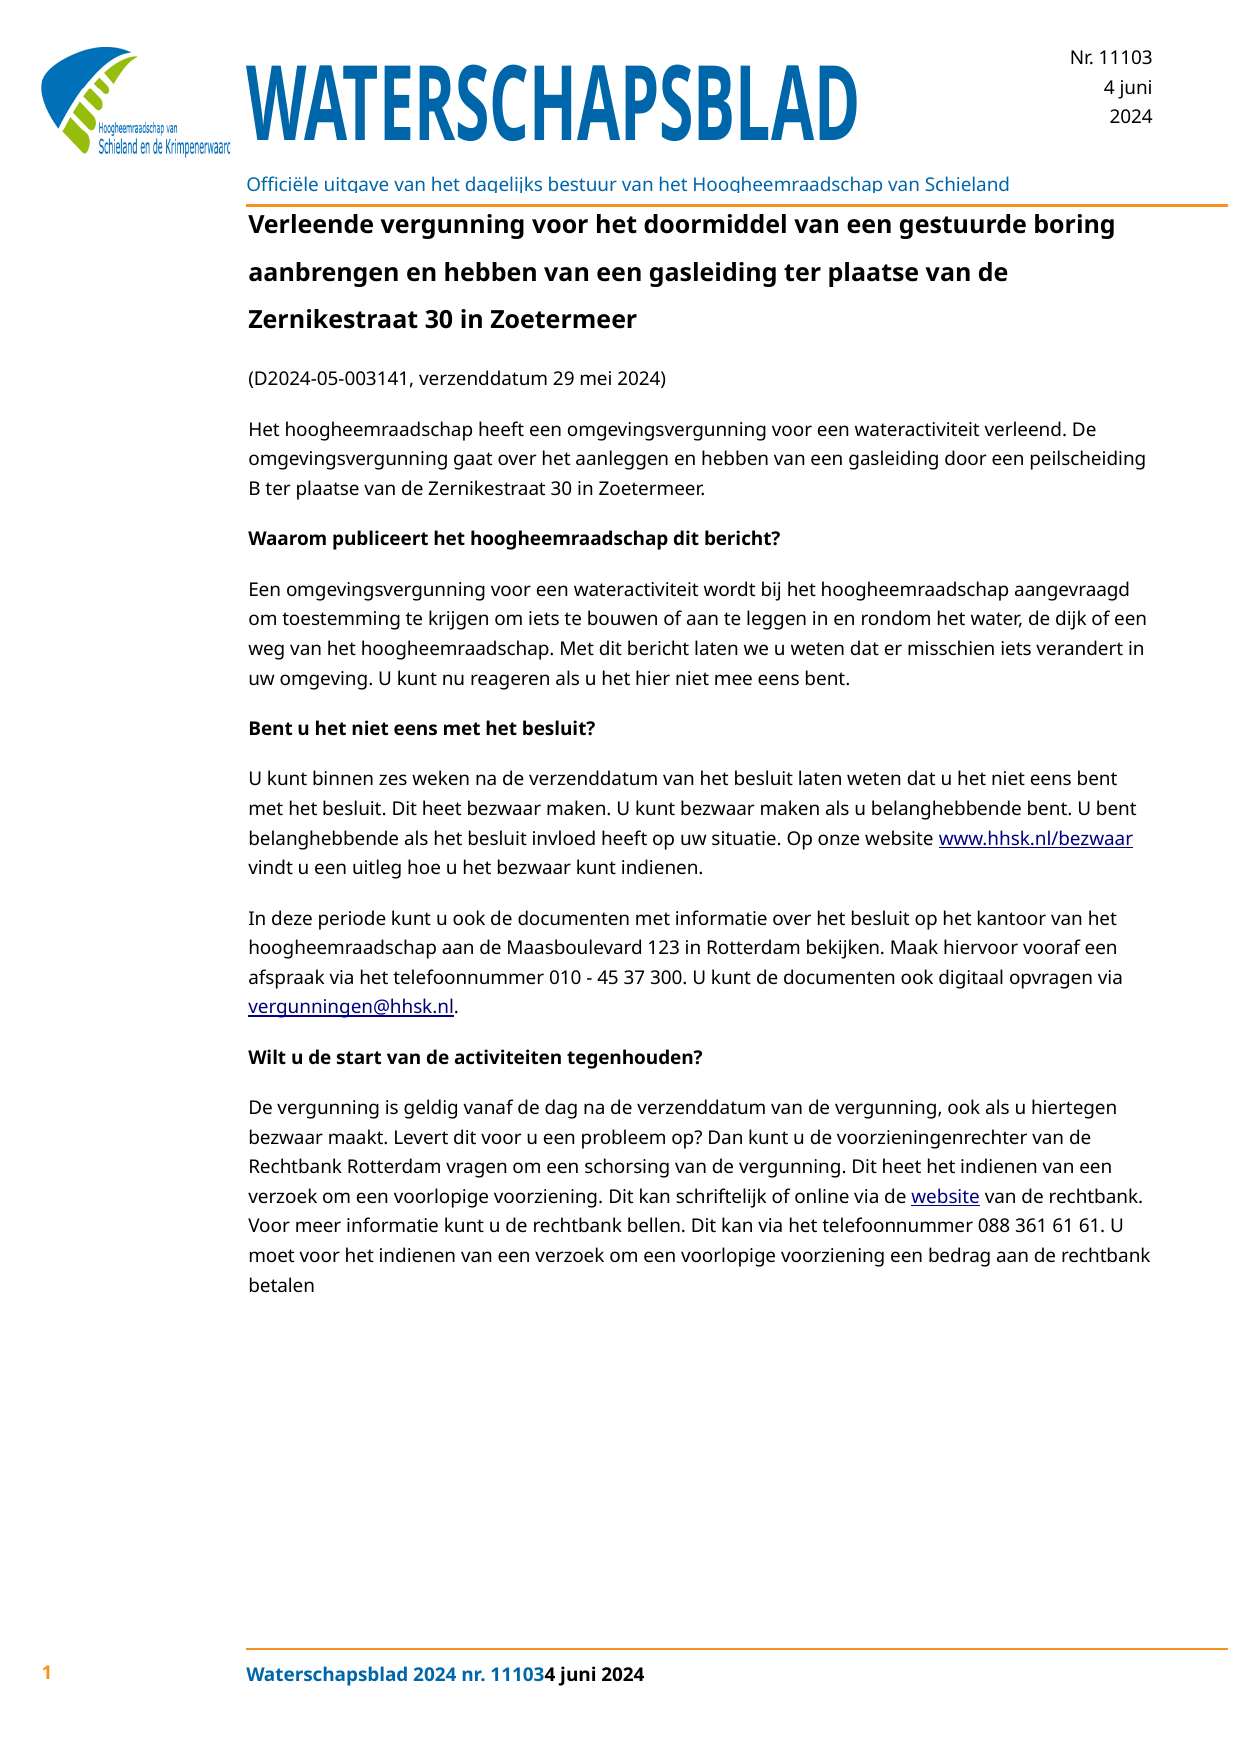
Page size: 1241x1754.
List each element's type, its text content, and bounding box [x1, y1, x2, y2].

text Verleende vergunning voor het doormiddel van een gestuurde boring aanbrengen en hebben van een gasleiding ter plaatse van de Zernikestraat 30 in Zoetermeer [248, 207, 1152, 336]
text De vergunning is geldig vanaf de dag na de verzenddatum van de vergunning, ook als u hiertegen bezwaar maakt. Levert dit voor u een probleem op? Dan kunt u de voorzieningenrechter van de Rechtbank Rotterdam vragen om een schorsing van de vergunning. Dit heet het indienen van een verzoek om een voorlopige voorziening. Dit kan schriftelijk of online via de website van de rechtbank. Voor meer informatie kunt u de rechtbank bellen. Dit kan via het telefoonnummer 088 361 61 61. U moet voor het indienen van een verzoek om een voorlopige voorziening een bedrag aan de rechtbank betalen [248, 1094, 1152, 1297]
text In deze periode kunt u ook de documenten met informatie over het besluit op het kantoor van het hoogheemraadschap aan de Maasboulevard 123 in Rotterdam bekijken. Maak hiervoor vooraf een afspraak via het telefoonnummer 010 - 45 37 300. U kunt de documenten ook digitaal opvragen via vergunningen@hhsk.nl. [248, 905, 1152, 1019]
text (D2024-05-003141, verzenddatum 29 mei 2024) [248, 366, 1152, 391]
text Wilt u de start van de activiteiten tegenhouden? [248, 1044, 1152, 1069]
text Het hoogheemraadschap heeft een omgevingsvergunning voor een wateractiviteit verleend. De omgevingsvergunning gaat over het aanleggen en hebben van een gasleiding door een peilscheiding B ter plaatse van de Zernikestraat 30 in Zoetermeer. [248, 416, 1152, 501]
text Bent u het niet eens met het besluit? [248, 715, 1152, 741]
text U kunt binnen zes weken na de verzenddatum van het besluit laten weten dat u het niet eens bent met het besluit. Dit heet bezwaar maken. U kunt bezwaar maken als u belanghebbende bent. U bent belanghebbende als het besluit invloed heeft op uw situatie. Op onze website www.hhsk.nl/bezwaar vindt u een uitleg hoe u het bezwaar kunt indienen. [248, 766, 1152, 880]
picture [41, 47, 231, 172]
text Waarom publiceert het hoogheemraadschap dit bericht? [248, 526, 1152, 551]
text Een omgevingsvergunning voor een wateractiviteit wordt bij het hoogheemraadschap aangevraagd om toestemming te krijgen om iets te bouwen of aan te leggen in en rondom het water, de dijk of een weg van het hoogheemraadschap. Met dit bericht laten we u weten dat er misschien iets verandert in uw omgeving. U kunt nu reageren als u het hier niet mee eens bent. [248, 576, 1152, 690]
